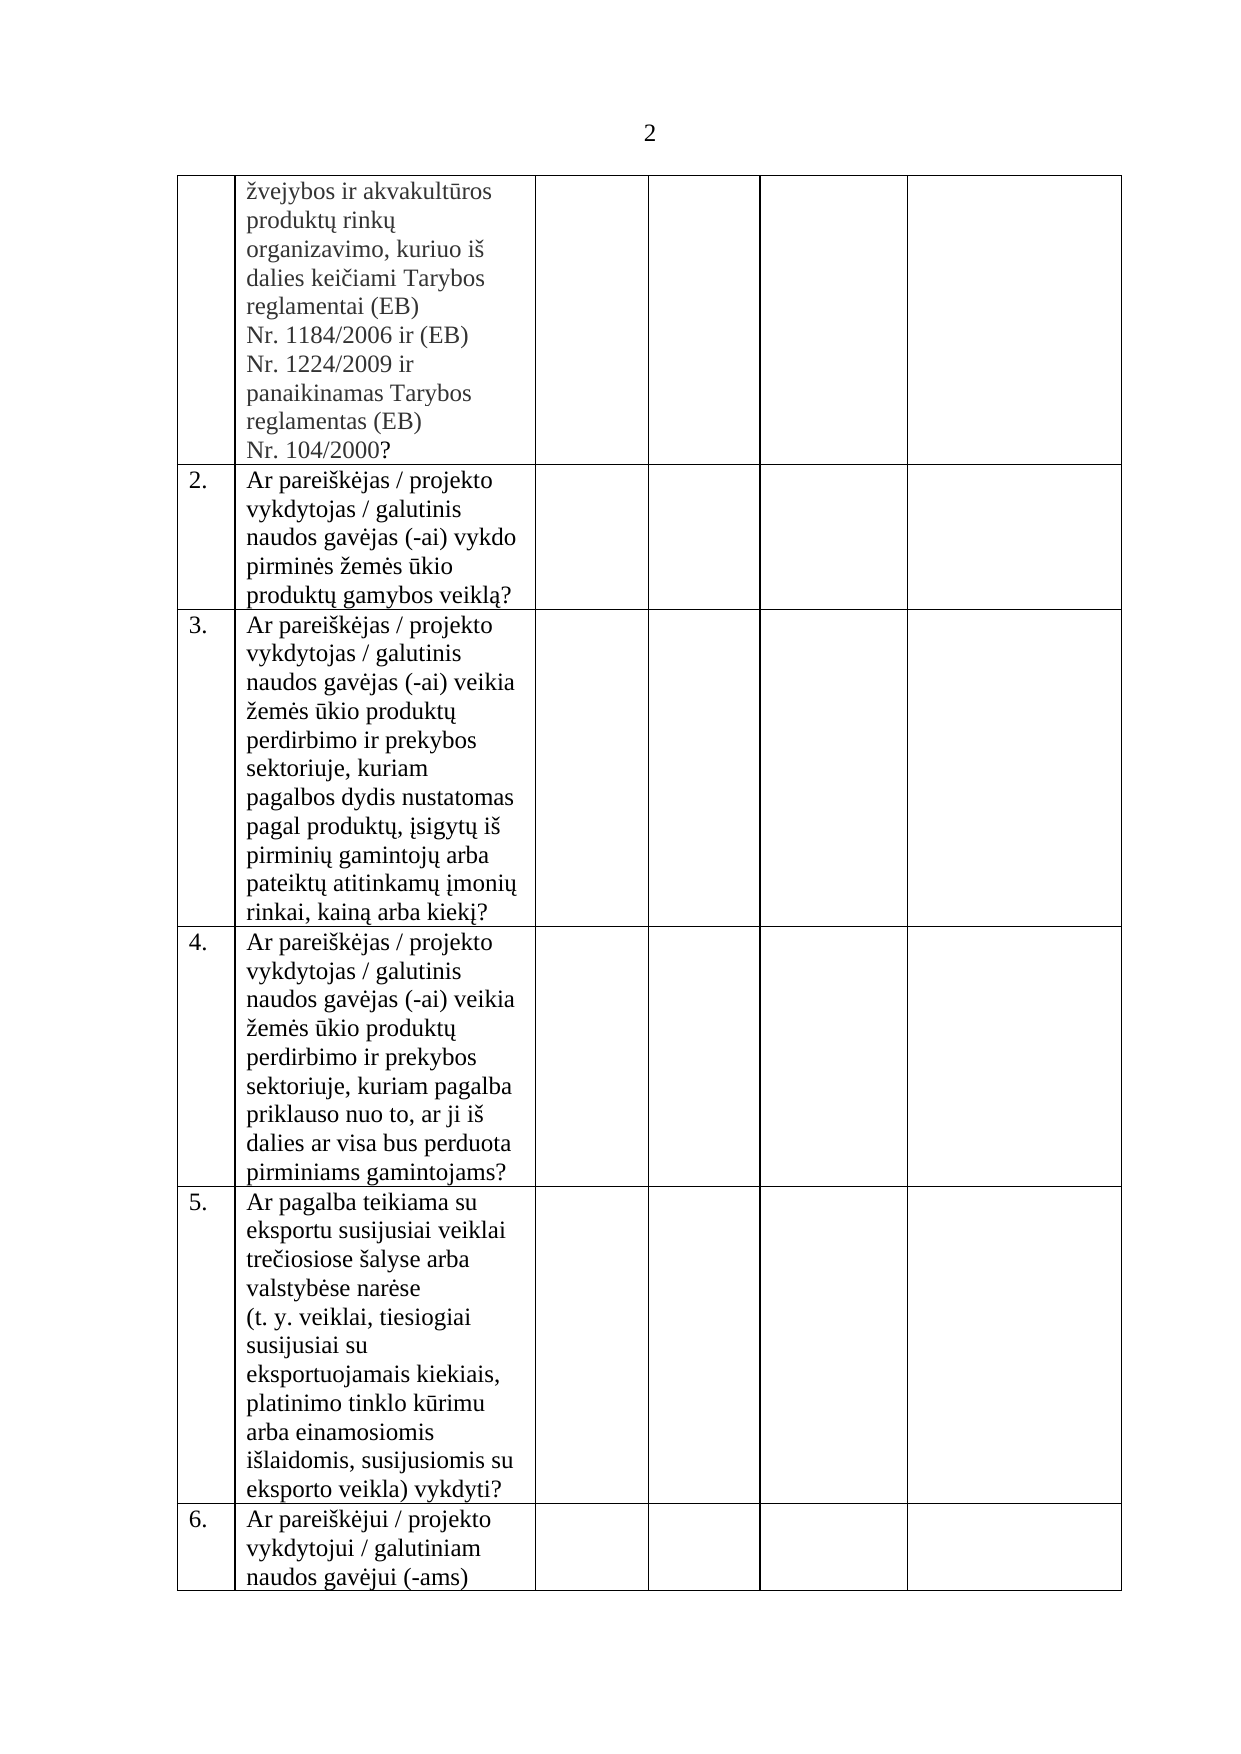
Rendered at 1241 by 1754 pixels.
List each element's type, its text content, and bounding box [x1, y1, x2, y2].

table_cell Ar pareiškėjas / projekto vykdytojas / galutinis naudos gavėjas (-ai) veikia žemės ūkio produktų perdirbimo ir prekybos sektoriuje, kuriam pagalba priklauso nuo to, ar ji iš dalies ar visa bus perduota pirminiams gamintojams? [236, 927, 535, 1186]
table_cell [908, 465, 1121, 609]
table_cell [761, 1187, 907, 1503]
table_cell 5. [178, 1187, 234, 1503]
table_cell [649, 927, 759, 1186]
table_cell [649, 176, 759, 464]
table_cell [761, 1504, 907, 1590]
table_cell [649, 1504, 759, 1590]
table_cell [908, 176, 1121, 464]
table_cell [908, 1187, 1121, 1503]
table_cell 4. [178, 927, 234, 1186]
table_cell Ar pagalba teikiama su eksportu susijusiai veiklai trečiosiose šalyse arba valstybėse narėse (t. y. veiklai, tiesiogiai susijusiai su eksportuojamais kiekiais, platinimo tinklo kūrimu arba einamosiomis išlaidomis, susijusiomis su eksporto veikla) vykdyti? [236, 1187, 535, 1503]
table_cell Ar pareiškėjas / projekto vykdytojas / galutinis naudos gavėjas (-ai) veikia žemės ūkio produktų perdirbimo ir prekybos sektoriuje, kuriam pagalbos dydis nustatomas pagal produktų, įsigytų iš pirminių gamintojų arba pateiktų atitinkamų įmonių rinkai, kainą arba kiekį? [236, 610, 535, 926]
table_cell [178, 176, 234, 464]
table_cell [536, 1187, 648, 1503]
table_cell [761, 610, 907, 926]
table_cell [536, 176, 648, 464]
table_cell [649, 465, 759, 609]
table_cell [649, 610, 759, 926]
table_cell [761, 465, 907, 609]
table_cell 3. [178, 610, 234, 926]
table_cell žvejybos ir akvakultūros produktų rinkų organizavimo, kuriuo iš dalies keičiami Tarybos reglamentai (EB) Nr. 1184/2006 ir (EB) Nr. 1224/2009 ir panaikinamas Tarybos reglamentas (EB) Nr. 104/2000? [236, 176, 535, 464]
table_cell [649, 1187, 759, 1503]
table_cell [536, 927, 648, 1186]
table_cell Ar pareiškėjui / projekto vykdytojui / galutiniam naudos gavėjui (-ams) [236, 1504, 535, 1590]
table_cell [908, 1504, 1121, 1590]
table_cell Ar pareiškėjas / projekto vykdytojas / galutinis naudos gavėjas (-ai) vykdo pirminės žemės ūkio produktų gamybos veiklą? [236, 465, 535, 609]
table_cell [908, 927, 1121, 1186]
table_cell [761, 176, 907, 464]
table_cell [761, 927, 907, 1186]
table_cell [536, 1504, 648, 1590]
table_cell [536, 465, 648, 609]
table_cell [536, 610, 648, 926]
table_cell 2. [178, 465, 234, 609]
table_cell 6. [178, 1504, 234, 1590]
table_cell [908, 610, 1121, 926]
